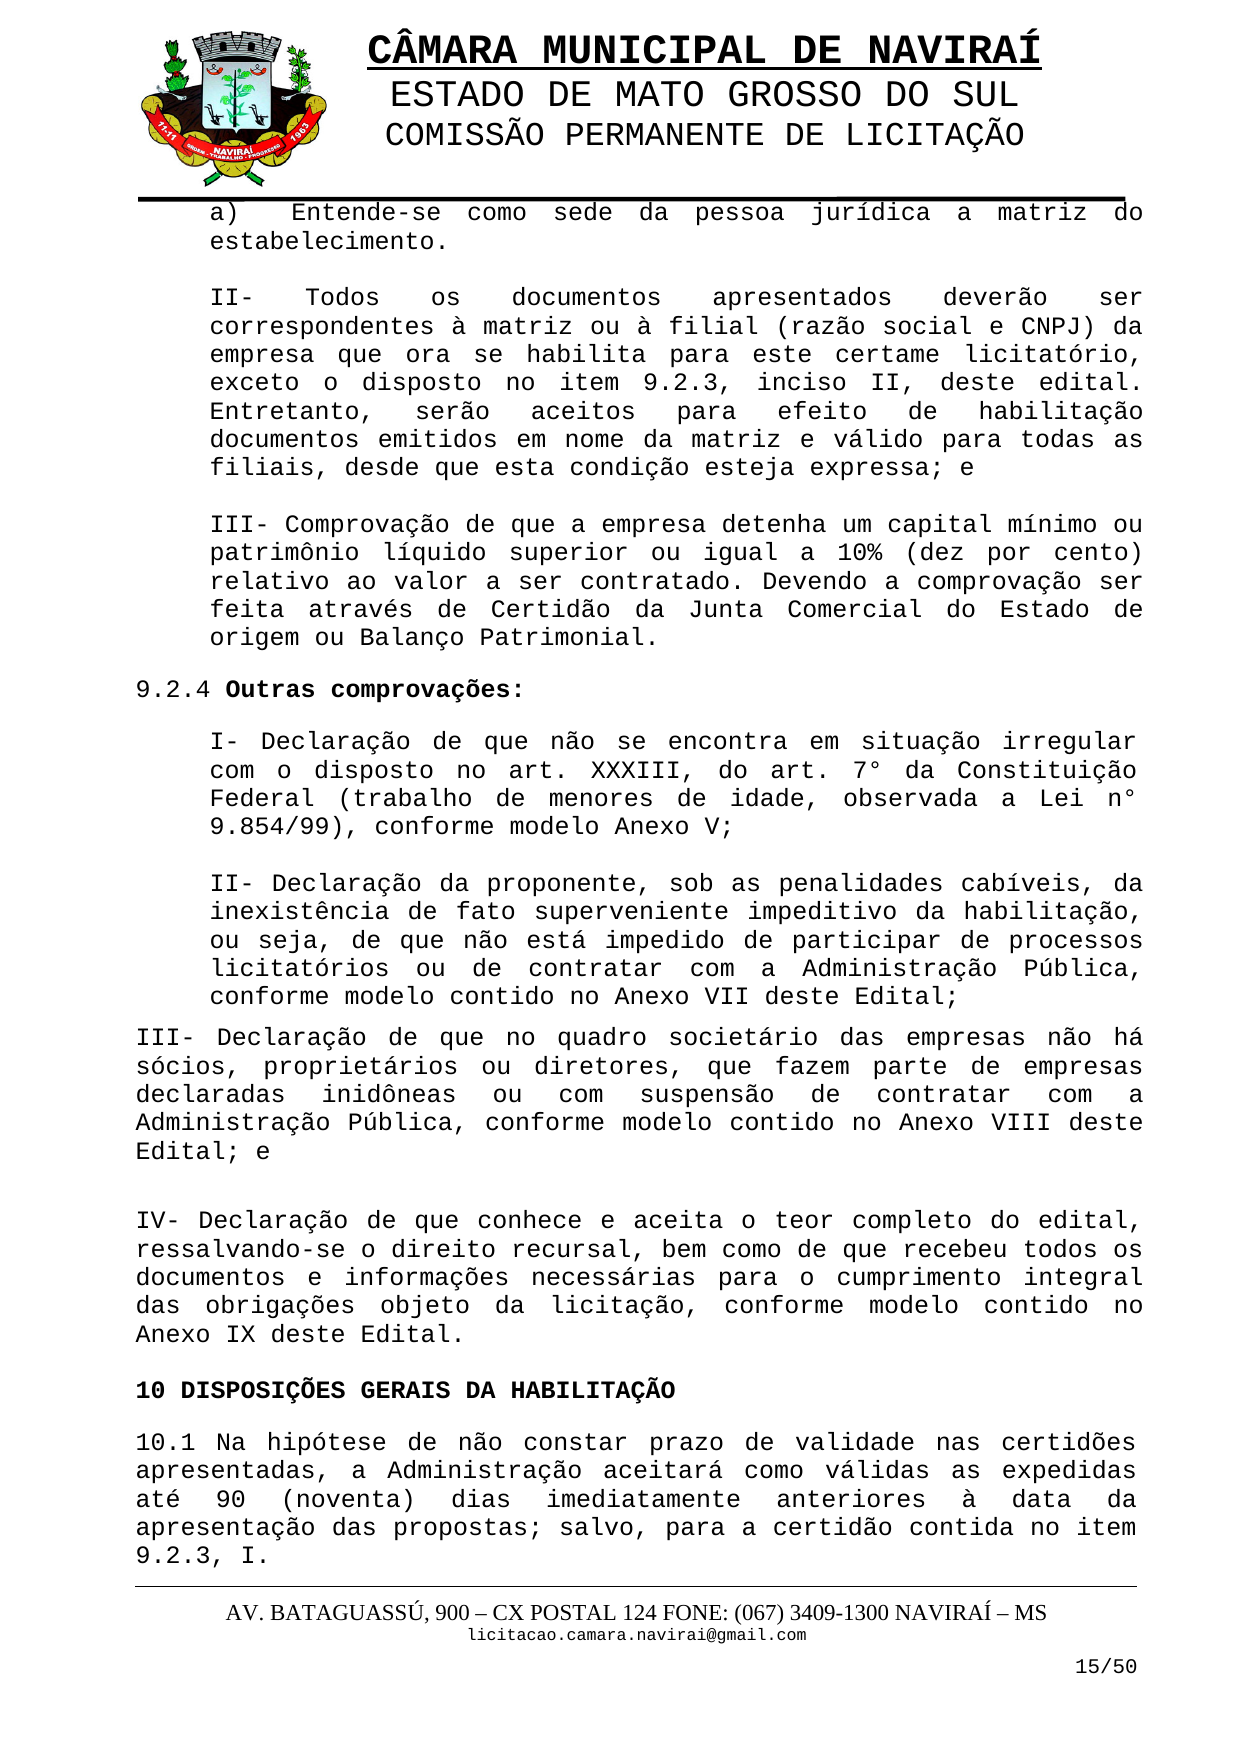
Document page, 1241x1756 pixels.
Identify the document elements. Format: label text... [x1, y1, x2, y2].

text II- Declaração da proponente, sob as penalidades cabíveis, da inexistência de fato superveniente impeditivo da habilitação, ou seja, de que não está impedido de participar de processos licitatórios ou de contratar com a Administração Pública, conforme modelo contido no Anexo VII deste Edital; [209, 871, 1144, 1012]
text a) Entende-se como sede da pessoa jurídica a matriz do estabelecimento. [209, 200, 1144, 257]
list III- Comprovação de que a empresa detenha um capital mínimo ou patrimônio líquido superior ou igual a 10% (dez por cento) relativo ao valor a ser contratado. Devendo a comprovação ser feita através de Certidão da Junta Comercial do Estado de origem ou Balanço Patrimonial. [209, 512, 1144, 653]
text 10.1 Na hipótese de não constar prazo de validade nas certidões apresentadas, a Administração aceitará como válidas as expedidas até 90 (noventa) dias imediatamente anteriores à data da apresentação das propostas; salvo, para a certidão contida no item 9.2.3, I. [135, 1430, 1137, 1571]
text 9.2.4 Outras comprovações: [135, 677, 1137, 705]
list IV- Declaração de que conhece e aceita o teor completo do edital, ressalvando-se o direito recursal, bem como de que recebeu todos os documentos e informações necessárias para o cumprimento integral das obrigações objeto da licitação, conforme modelo contido no Anexo IX deste Edital. [135, 1208, 1144, 1349]
text I- Declaração de que não se encontra em situação irregular com o disposto no art. XXXIII, do art. 7° da Constituição Federal (trabalho de menores de idade, observada a Lei n° 9.854/99), conforme modelo Anexo V; [209, 729, 1137, 842]
text 10 DISPOSIÇÕES GERAIS DA HABILITAÇÃO [135, 1378, 1137, 1406]
list II- Todos os documentos apresentados deverão ser correspondentes à matriz ou à filial (razão social e CNPJ) da empresa que ora se habilita para este certame licitatório, exceto o disposto no item 9.2.3, inciso II, deste edital. Entretanto, serão aceitos para efeito de habilitação documentos emitidos em nome da matriz e válido para todas as filiais, desde que esta condição esteja expressa; e [209, 285, 1144, 483]
list III- Declaração de que no quadro societário das empresas não há sócios, proprietários ou diretores, que fazem parte de empresas declaradas inidôneas ou com suspensão de contratar com a Administração Pública, conforme modelo contido no Anexo VIII deste Edital; e [135, 1025, 1144, 1167]
